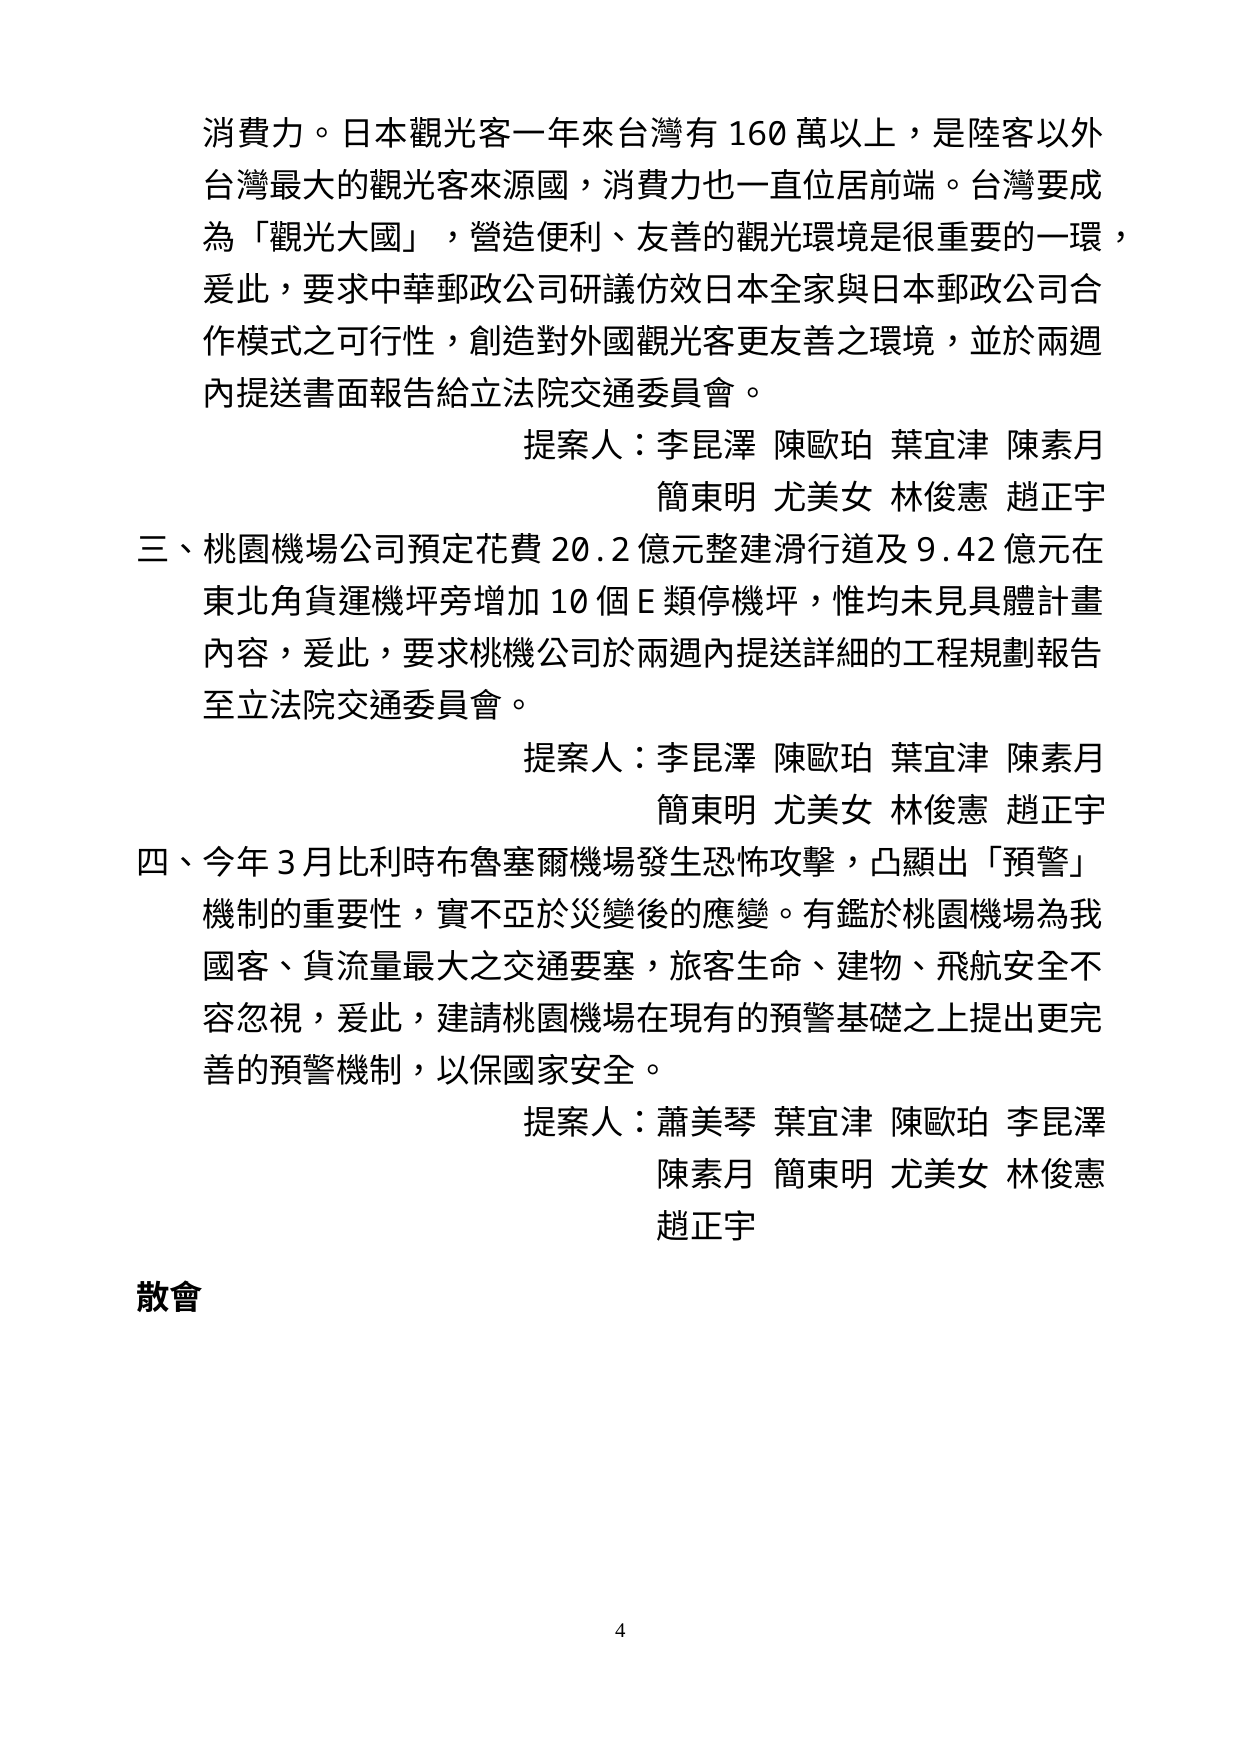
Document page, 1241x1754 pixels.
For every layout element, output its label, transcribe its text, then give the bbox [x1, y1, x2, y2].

text 四、今年3月比利時布魯塞爾機場發生恐怖攻擊，凸顯出「預警」機制的重要性，實不亞於災變後的應變。有鑑於桃園機場為我國客、貨流量最大之交通要塞，旅客生命、建物、飛航安全不容忽視，爰此，建請桃園機場在現有的預警基礎之上提出更完善的預警機制，以保國家安全。 [136, 832, 1104, 1093]
text 三、桃園機場公司預定花費20.2億元整建滑行道及9.42億元在東北角貨運機坪旁增加10個E類停機坪，惟均未見具體計畫內容，爰此，要求桃機公司於兩週內提送詳細的工程規劃報告至立法院交通委員會。 [136, 520, 1104, 728]
text 提案人：李昆澤 陳歐珀 葉宜津 陳素月簡東明 尤美女 林俊憲 趙正宇 [523, 728, 1117, 832]
text 二、日本全家便利商店與日本郵政公司今年4月就合作開展跨境快遞業務達成協議。未來民眾可在日本全家寄送貨物，再透過日本郵政的物流網送至海外的全家，第一站就是台灣，除了台灣分店占其海外店數超過一半外，也看重台灣旅客到日本觀光的消費力。日本觀光客一年來台灣有160萬以上，是陸客以外台灣最大的觀光客來源國，消費力也一直位居前端。台灣要成為「觀光大國」，營造便利、友善的觀光環境是很重要的一環，爰此，要求中華郵政公司研議仿效日本全家與日本郵政公司合作模式之可行性，創造對外國觀光客更友善之環境，並於兩週內提送書面報告給立法院交通委員會。 [136, 103, 1104, 416]
text 提案人：蕭美琴 葉宜津 陳歐珀 李昆澤陳素月 簡東明 尤美女 林俊憲趙正宇 [523, 1093, 1117, 1249]
text 散會 [136, 1268, 1104, 1320]
text 提案人：李昆澤 陳歐珀 葉宜津 陳素月簡東明 尤美女 林俊憲 趙正宇 [523, 416, 1117, 520]
